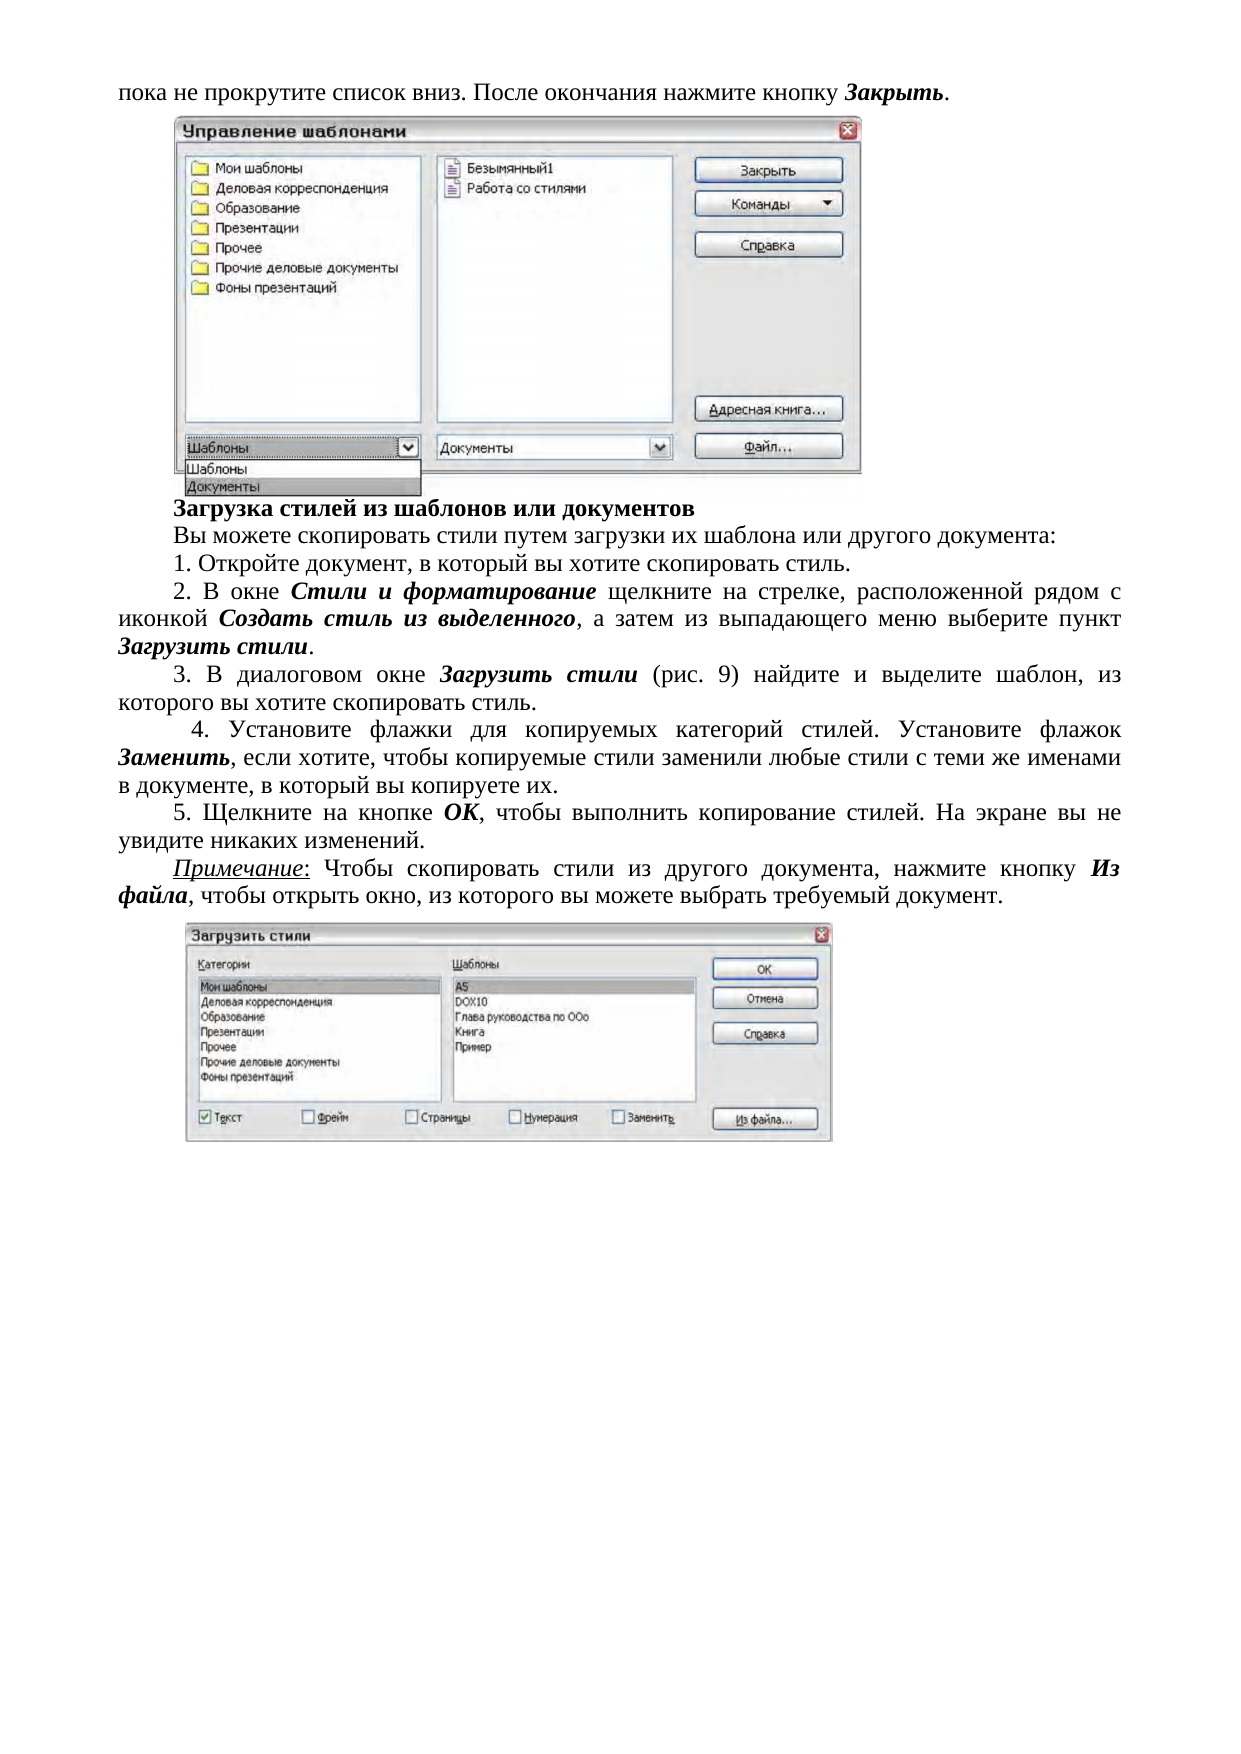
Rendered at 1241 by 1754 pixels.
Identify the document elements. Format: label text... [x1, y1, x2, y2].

text 2. В окне Стили и форматирование щелкните на стрелке, расположенной рядом с иконкой Создать стиль из выделенного, а затем из выпадающего меню выберите пункт Загрузить стили. [118, 577, 1122, 660]
text (рис. 9) [834, 1103, 1122, 1131]
text (рис. 9) [118, 1103, 185, 1131]
text Загрузка стилей из шаблонов или документов [118, 494, 1122, 521]
text 4. Установите флажки для копируемых категорий стилей. Установите флажок Заменить, если хотите, чтобы копируемые стили заменили любые стили с теми же именами в документе, в который вы копируете их. [118, 715, 1122, 798]
text (рис. 8) [118, 438, 172, 466]
text Примечание: Чтобы скопировать стили из другого документа, нажмите кнопку Из файла, чтобы открыть окно, из которого вы можете выбрать требуемый документ. [118, 854, 1122, 909]
text Вы можете скопировать стили путем загрузки их шаблона или другого документа: [118, 521, 1122, 549]
text 3. В диалоговом окне Загрузить стили (рис. 9) найдите и выделите шаблон, из которого вы хотите скопировать стиль. [118, 660, 1122, 715]
text 1. Откройте документ, в который вы хотите скопировать стиль. [118, 549, 1122, 577]
picture [185, 920, 834, 1142]
picture [172, 114, 862, 499]
text (рис. 8) [862, 438, 1122, 466]
text 5. Щелкните на кнопке OK, чтобы выполнить копирование стилей. На экране вы не увидите никаких изменений. [118, 798, 1122, 854]
text пока не прокрутите список вниз. После окончания нажмите кнопку Закрыть. [118, 78, 1122, 106]
